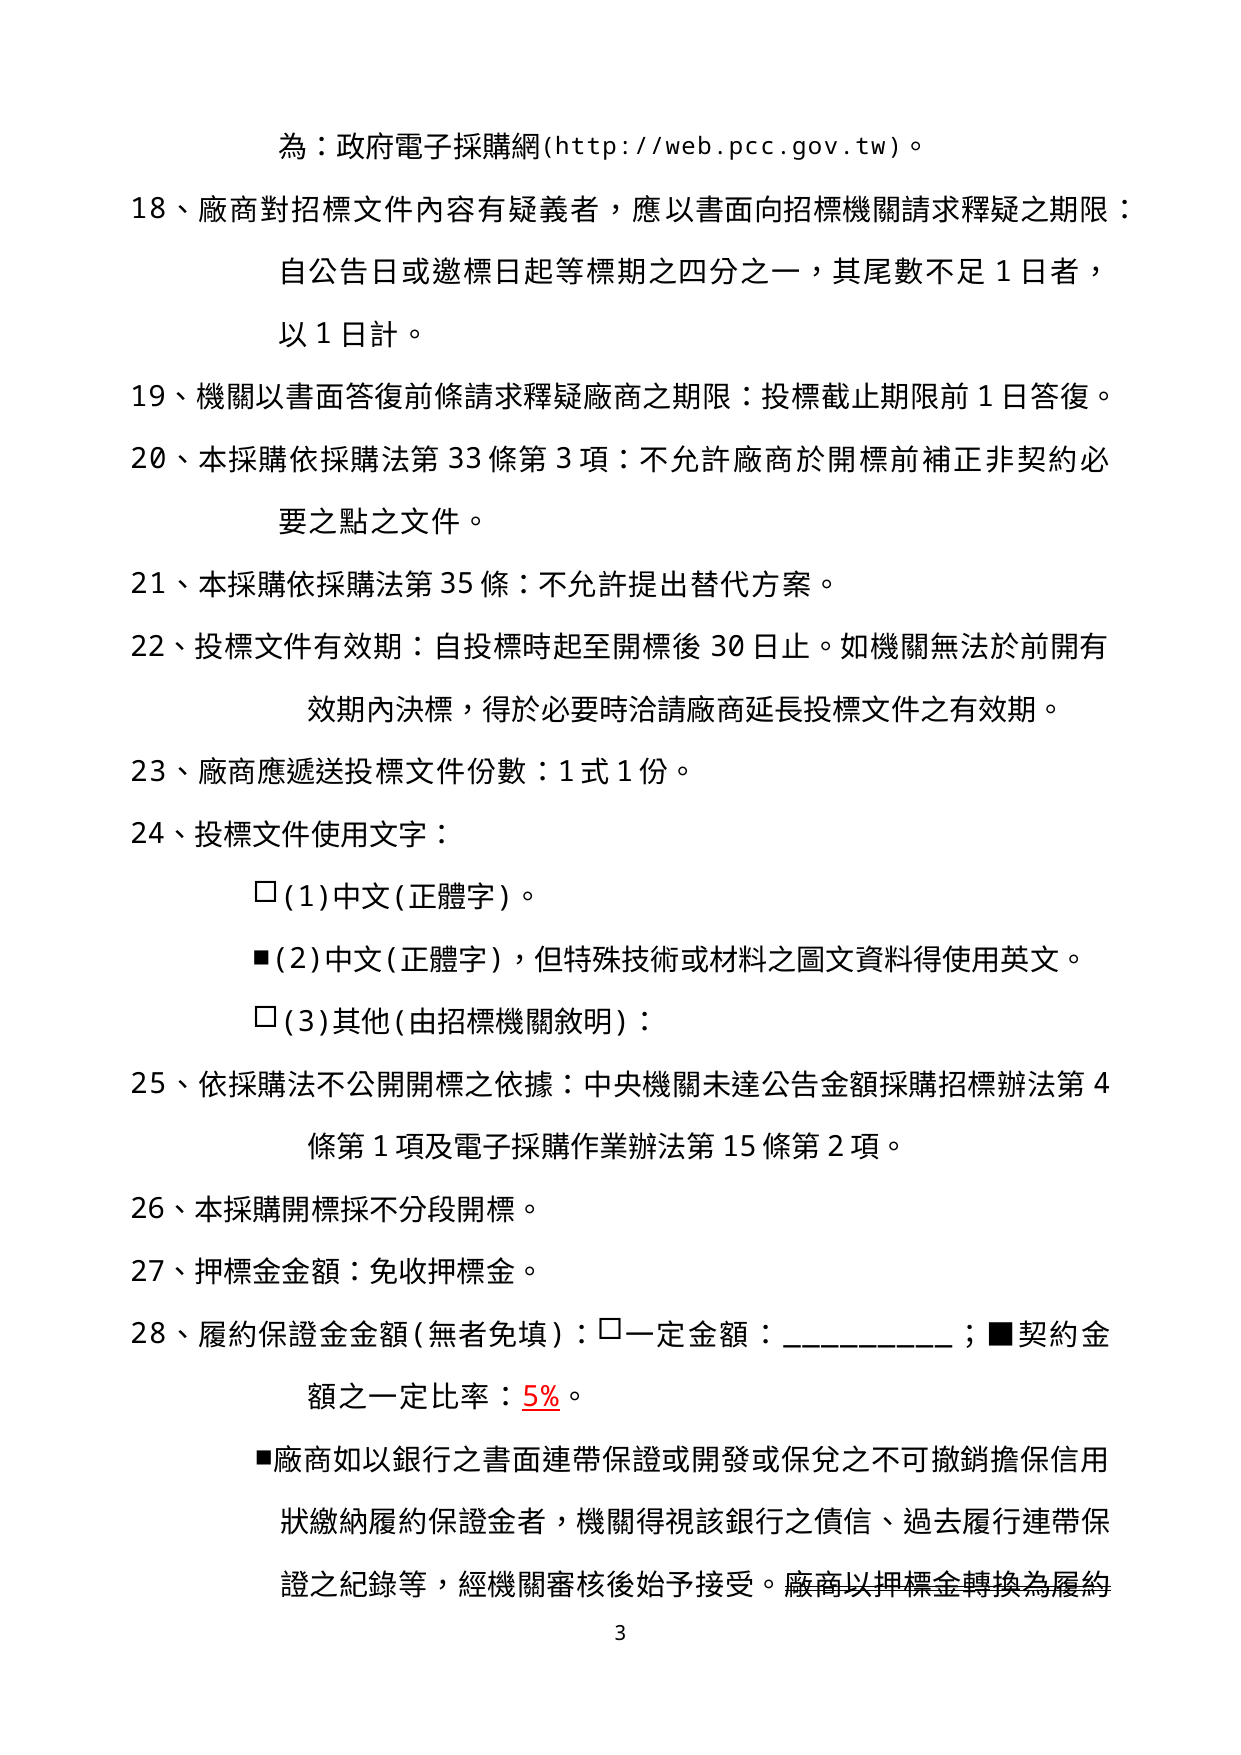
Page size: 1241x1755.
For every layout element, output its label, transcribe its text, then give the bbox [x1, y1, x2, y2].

list 投標文件使用文字： [130, 791, 1110, 853]
list 本採購依採購法第35條：不允許提出替代方案。 [130, 541, 1110, 603]
list 押標金金額：免收押標金。 [130, 1228, 1110, 1291]
list 依採購法不公開開標之依據：中央機關未達公告金額採購招標辦法第4條第1項及電子採購作業辦法第15條第2項。 [130, 1041, 1110, 1166]
text ■廠商如以銀行之書面連帶保證或開發或保兌之不可撤銷擔保信用狀繳納履約保證金者，機關得視該銀行之債信、過去履行連帶保證之紀錄等，經機關審核後始予接受。廠商以押標金轉換為履約 [255, 1416, 1110, 1603]
list 本採購只允許廠商電子領標、電子報價，不提供現場領標、現場投標。電子領標文件內容與招標公告內容不一致時，依採購法第41條規定，請向招標機關請求釋疑；如無請求釋疑，以招標公告為準。廠商以電子資料傳輸方式於投標截止期限前以電子化資料報價，該電子化資料，視同正式文件，免另備書面文件。供遞送之網址為：政府電子採購網(http://web.pcc.gov.tw)。 [130, 103, 1110, 166]
list 履約保證金金額(無者免填)：一定金額：_________；■契約金額之一定比率：5%。 [130, 1291, 1110, 1416]
text (1)中文(正體字)。 [130, 853, 1110, 916]
text ■(2)中文(正體字)，但特殊技術或材料之圖文資料得使用英文。 [130, 916, 1110, 978]
list 機關以書面答復前條請求釋疑廠商之期限：投標截止期限前1日答復。 [130, 353, 1110, 416]
text (3)其他(由招標機關敘明)： [130, 978, 1110, 1041]
list 本採購開標採不分段開標。 [130, 1166, 1110, 1228]
list 本採購依採購法第33條第3項：不允許廠商於開標前補正非契約必要之點之文件。 [130, 416, 1110, 541]
list 廠商應遞送投標文件份數：1式1份。 [130, 728, 1110, 791]
list 廠商對招標文件內容有疑義者，應以書面向招標機關請求釋疑之期限：自公告日或邀標日起等標期之四分之一，其尾數不足1日者，以1日計。 [130, 166, 1110, 353]
list 投標文件有效期：自投標時起至開標後30日止。如機關無法於前開有效期內決標，得於必要時洽請廠商延長投標文件之有效期。 [130, 603, 1110, 728]
